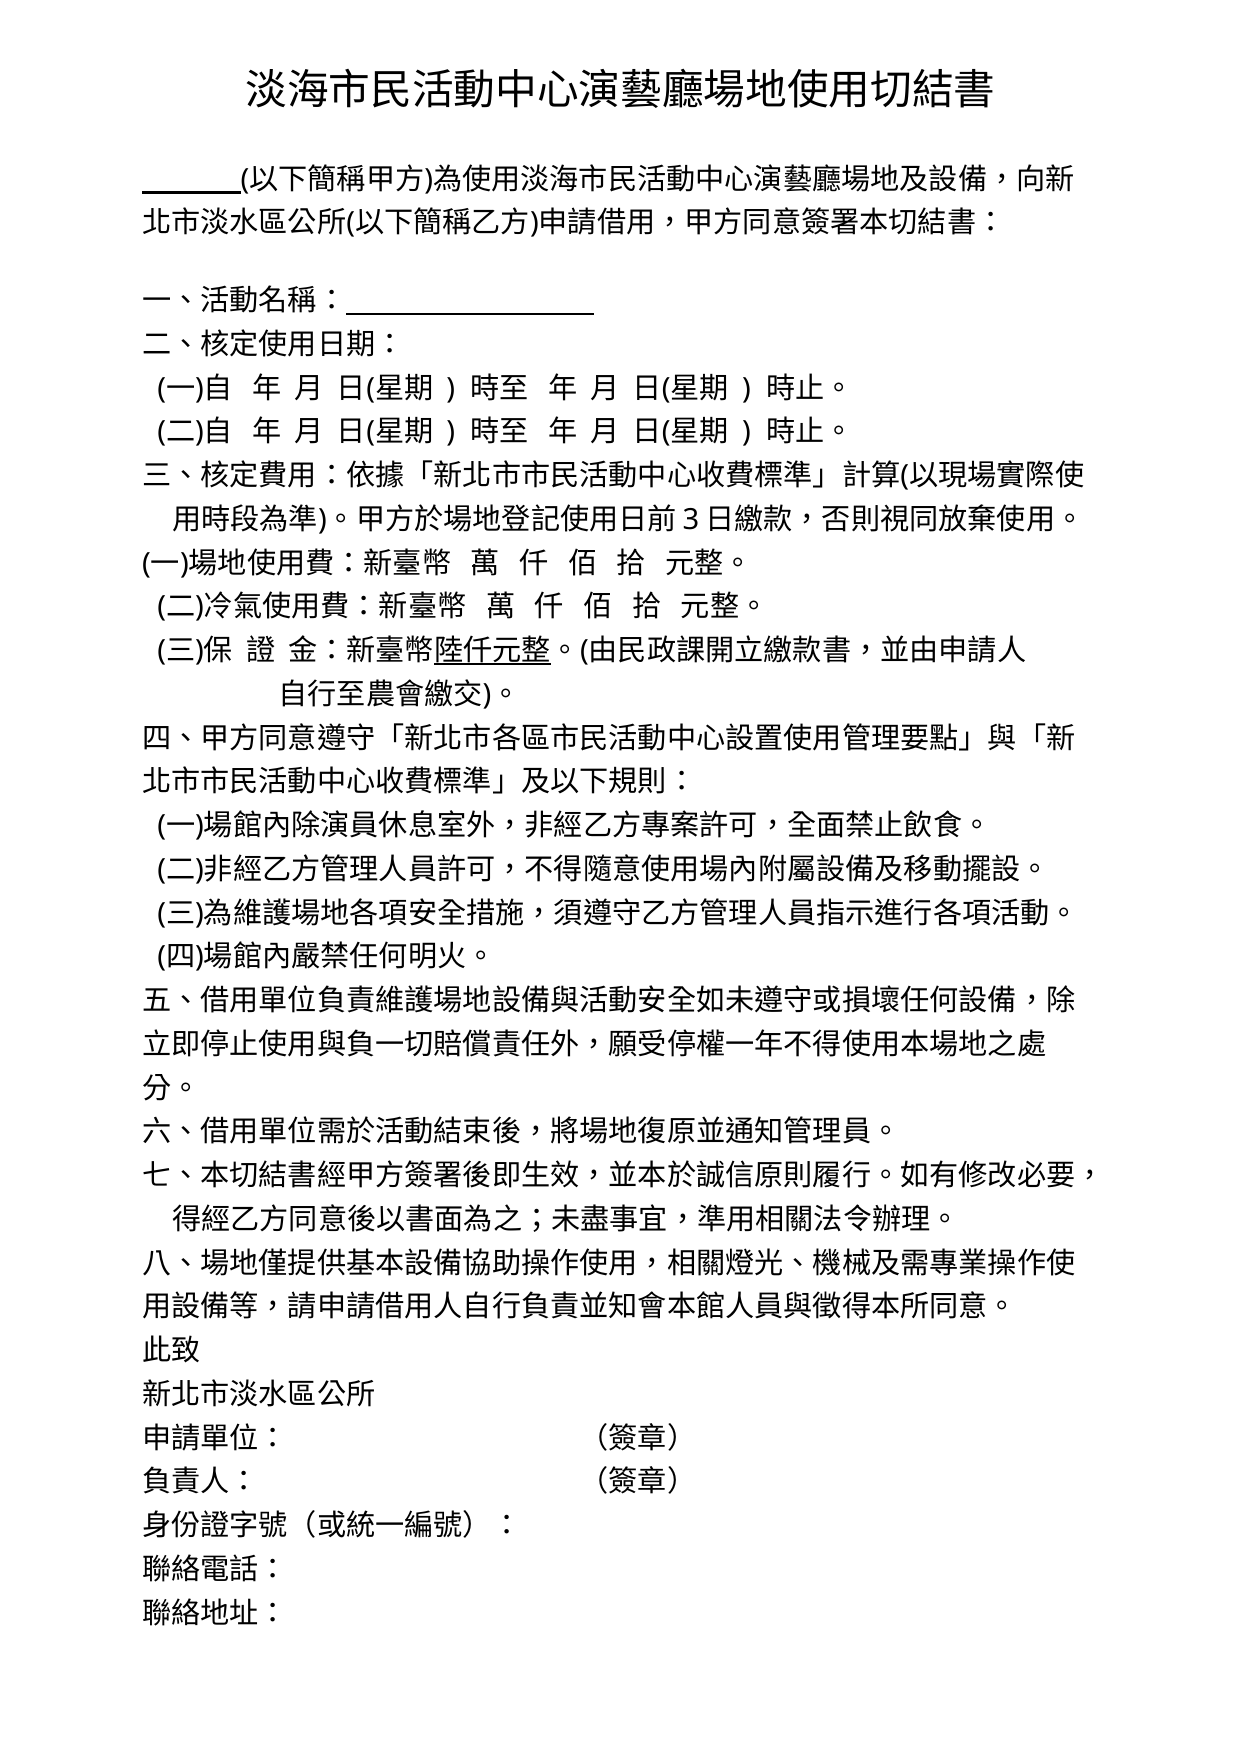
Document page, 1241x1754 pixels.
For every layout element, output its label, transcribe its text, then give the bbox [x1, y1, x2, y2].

text (二)非經乙方管理人員許可，不得隨意使用場內附屬設備及移動擺設。 [142, 844, 1098, 888]
text 五、借用單位負責維護場地設備與活動安全如未遵守或損壞任何設備，除 立即停止使用與負一切賠償責任外，願受停權一年不得使用本場地之處 分。 [142, 976, 1098, 1107]
text 二、核定使用日期： [142, 319, 1098, 363]
text 四、甲方同意遵守「新北市各區市民活動中心設置使用管理要點」與「新 北市市民活動中心收費標準」及以下規則： [142, 713, 1098, 801]
text (三)保 證 金：新臺幣陸仟元整。(由民政課開立繳款書，並由申請人 [142, 626, 1098, 669]
text 此致 [142, 1326, 1098, 1369]
text 用時段為準)。甲方於場地登記使用日前3日繳款，否則視同放棄使用。 (一)場地使用費：新臺幣 萬 仟 佰 拾 元整。 [142, 494, 1098, 582]
text (四)場館內嚴禁任何明火。 [142, 932, 1098, 976]
text 一、活動名稱： [142, 276, 1098, 319]
text 六、借用單位需於活動結束後，將場地復原並通知管理員。 [142, 1107, 1098, 1151]
text 身份證字號（或統一編號）： [142, 1501, 1098, 1544]
text (三)為維護場地各項安全措施，須遵守乙方管理人員指示進行各項活動。 [142, 888, 1098, 932]
text 申請單位： （簽章） [142, 1413, 1098, 1457]
text (以下簡稱甲方)為使用淡海市民活動中心演藝廳場地及設備，向新北市淡水區公所(以下簡稱乙方)申請借用，甲方同意簽署本切結書： [142, 154, 1098, 242]
text 聯絡地址： [142, 1588, 1098, 1632]
text 新北市淡水區公所 [142, 1369, 1098, 1413]
text 得經乙方同意後以書面為之；未盡事宜，準用相關法令辦理。 [142, 1194, 1098, 1238]
text 八、場地僅提供基本設備協助操作使用，相關燈光、機械及需專業操作使用設備等，請申請借用人自行負責並知會本館人員與徵得本所同意。 [142, 1238, 1098, 1326]
text 七、本切結書經甲方簽署後即生效，並本於誠信原則履行。如有修改必要， [142, 1151, 1098, 1194]
text 淡海市民活動中心演藝廳場地使用切結書 [142, 71, 1098, 112]
text 負責人： （簽章） [142, 1457, 1098, 1501]
text (二)冷氣使用費：新臺幣 萬 仟 佰 拾 元整。 [142, 582, 1098, 626]
text (一)自 年 月 日(星期 ) 時至 年 月 日(星期 ) 時止。 [142, 363, 1098, 407]
text 聯絡電話： [142, 1544, 1098, 1588]
text 自行至農會繳交)。 [142, 669, 1098, 713]
text (二)自 年 月 日(星期 ) 時至 年 月 日(星期 ) 時止。 [142, 407, 1098, 451]
text 三、核定費用：依據「新北市市民活動中心收費標準」計算(以現場實際使 [142, 451, 1098, 494]
text (一)場館內除演員休息室外，非經乙方專案許可，全面禁止飲食。 [142, 801, 1098, 844]
